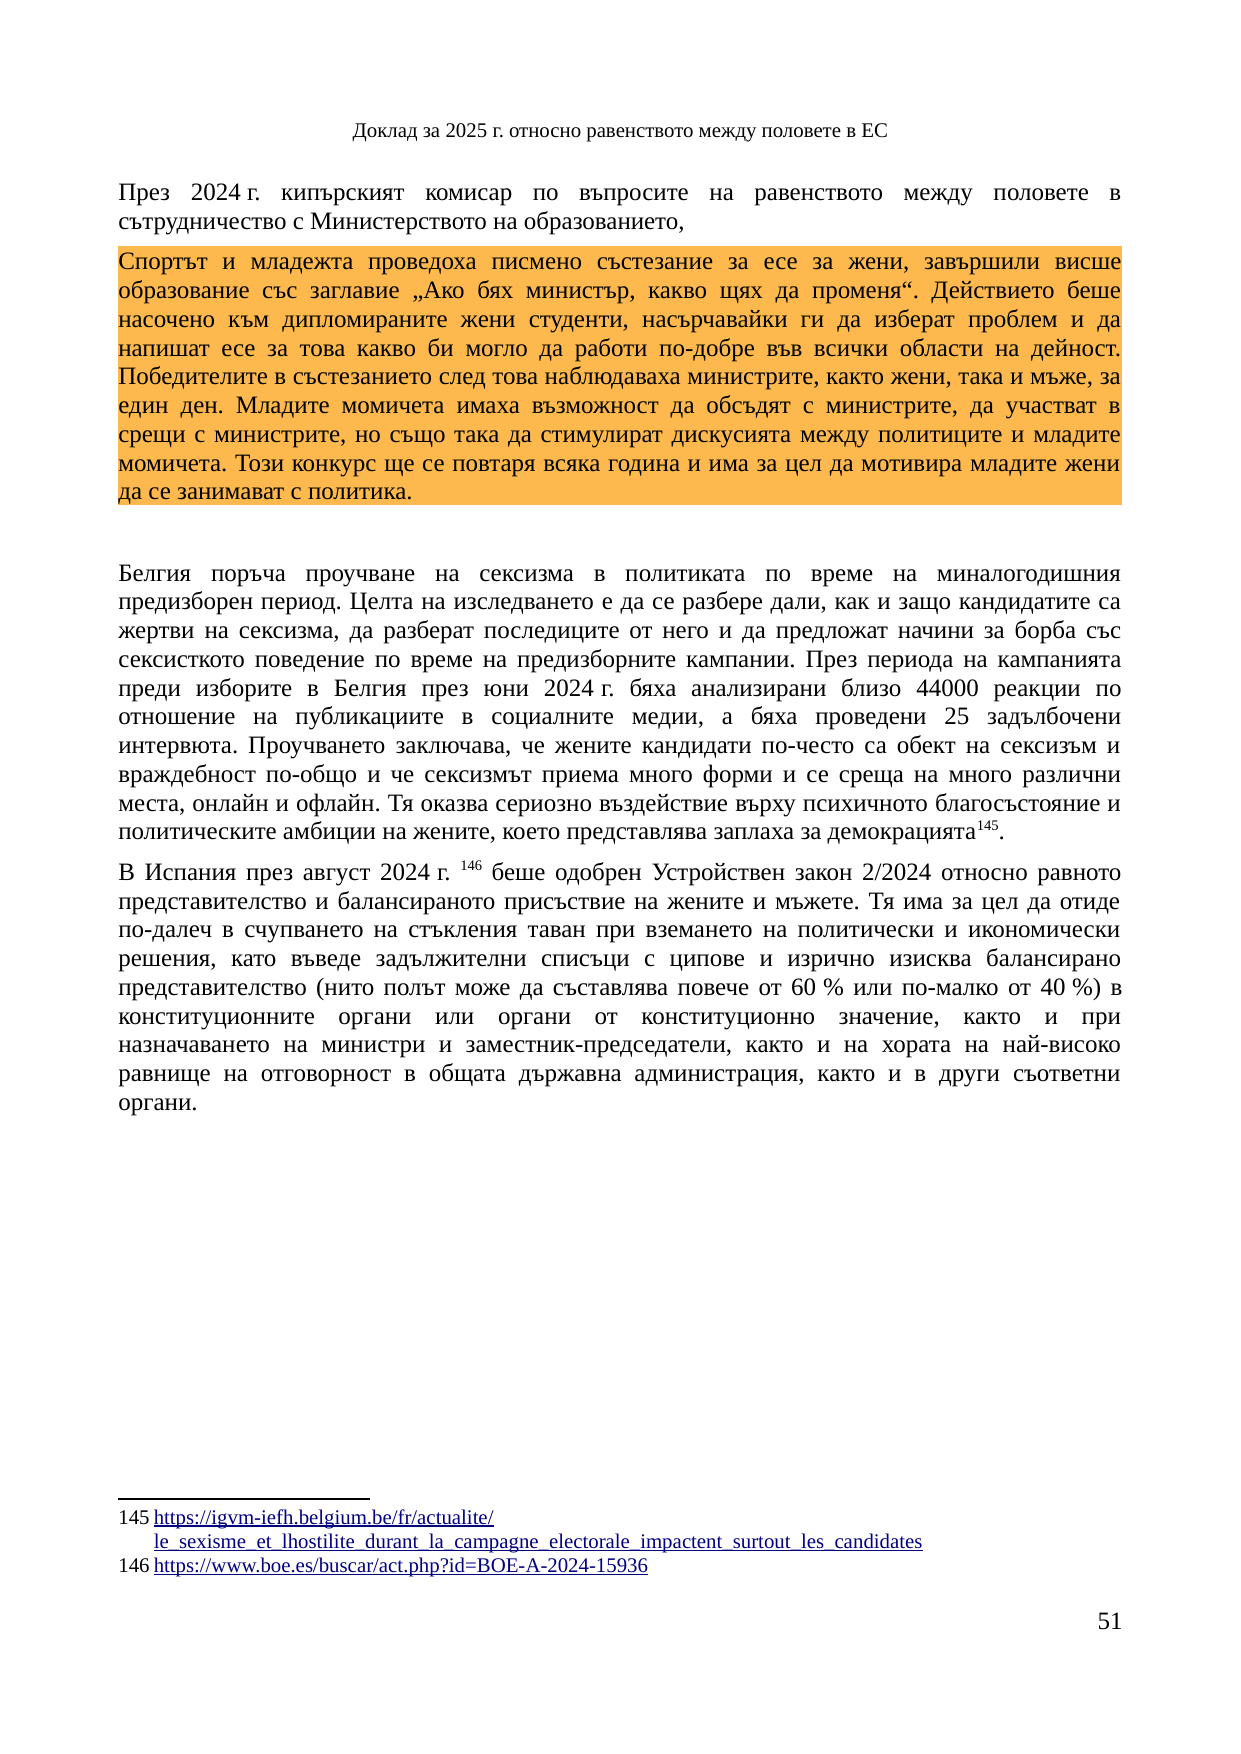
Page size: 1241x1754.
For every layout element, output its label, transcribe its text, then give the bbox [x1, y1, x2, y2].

text Белгия поръча проучване на сексизма в политиката по време на миналогодишния предизборен период. Целта на изследването е да се разбере дали, как и защо кандидатите са жертви на сексизма, да разберат последиците от него и да предложат начини за борба със сексисткото поведение по време на предизборните кампании. През периода на кампанията преди изборите в Белгия през юни 2024 г. бяха анализирани близо 44000 реакции по отношение на публикациите в социалните медии, а бяха проведени 25 задълбочени интервюта. Проучването заключава, че жените кандидати по-често са обект на сексизъм и враждебност по-общо и че сексизмът приема много форми и се среща на много различни места, онлайн и офлайн. Тя оказва сериозно въздействие върху психичното благосъстояние и политическите амбиции на жените, което представлява заплаха за демокрацията. [118, 558, 1122, 845]
text https://www.boe.es/buscar/act.php?id=BOE-A-2024-15936 [118, 1553, 1122, 1577]
text В Испания през август 2024 г. беше одобрен Устройствен закон 2/2024 относно равното представителство и балансираното присъствие на жените и мъжете. Тя има за цел да отиде по-далеч в счупването на стъкления таван при вземането на политически и икономически решения, като въведе задължителни списъци с ципове и изрично изисква балансирано представителство (нито полът може да съставлява повече от 60 % или по-малко от 40 %) в конституционните органи или органи от конституционно значение, както и при назначаването на министри и заместник-председатели, както и на хората на най-високо равнище на отговорност в общата държавна администрация, както и в други съответни органи. [118, 857, 1122, 1116]
text През 2024 г. кипърският комисар по въпросите на равенството между половете в сътрудничество с Министерството на образованието, [118, 177, 1122, 234]
text https://igvm-iefh.belgium.be/fr/actualite/le_sexisme_et_lhostilite_durant_la_campagne_electorale_impactent_surtout_les_candidates [118, 1505, 1122, 1553]
text Спортът и младежта проведоха писмено състезание за есе за жени, завършили висше образование със заглавие „Ако бях министър, какво щях да променя“. Действието беше насочено към дипломираните жени студенти, насърчавайки ги да изберат проблем и да напишат есе за това какво би могло да работи по-добре във всички области на дейност. Победителите в състезанието след това наблюдаваха министрите, както жени, така и мъже, за един ден. Младите момичета имаха възможност да обсъдят с министрите, да участват в срещи с министрите, но също така да стимулират дискусията между политиците и младите момичета. Този конкурс ще се повтаря всяка година и има за цел да мотивира младите жени да се занимават с политика. [118, 246, 1122, 505]
